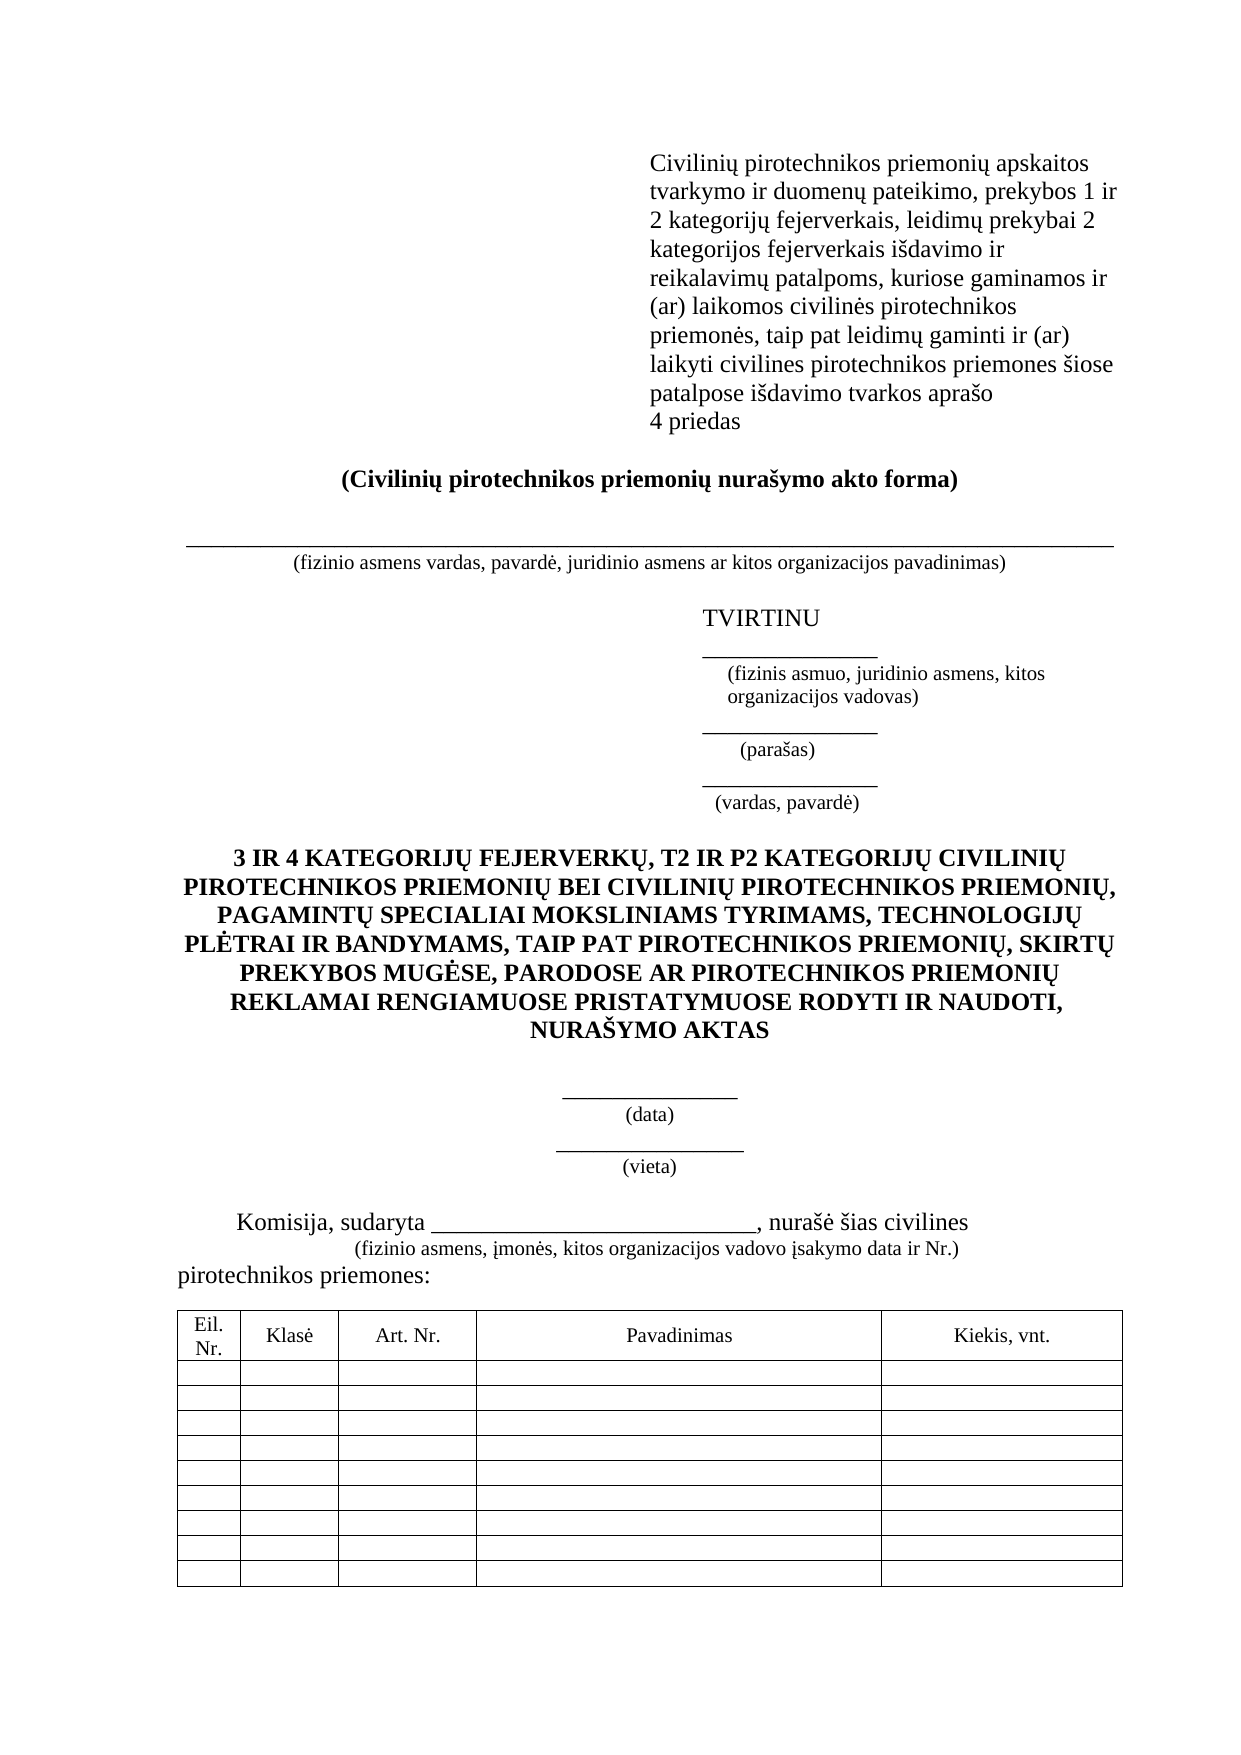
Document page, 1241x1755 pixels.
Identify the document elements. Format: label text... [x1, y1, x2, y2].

table_cell [339, 1511, 476, 1535]
table_cell [241, 1411, 338, 1435]
text Civilinių pirotechnikos priemonių apskaitos [649, 148, 1122, 176]
table_cell [178, 1436, 240, 1460]
text 2 kategorijų fejerverkais, leidimų prekybai 2 [649, 205, 1122, 234]
text (fizinio asmens, įmonės, kitos organizacijos vadovo įsakymo data ir Nr.) [177, 1236, 1122, 1260]
table_cell [339, 1536, 476, 1560]
table_cell [882, 1436, 1122, 1460]
text patalpose išdavimo tvarkos aprašo [649, 378, 1122, 406]
table_cell [882, 1386, 1122, 1410]
text laikyti civilines pirotechnikos priemones šiose [649, 349, 1122, 378]
table_cell [178, 1461, 240, 1485]
table_cell [241, 1486, 338, 1510]
text _ [177, 521, 1122, 550]
table_cell [339, 1361, 476, 1385]
text Komisija, sudaryta __________________________, nurašė šias civilines [177, 1207, 1122, 1236]
table_cell [882, 1486, 1122, 1510]
table_cell [178, 1561, 240, 1586]
text TVIRTINU [702, 603, 1122, 632]
table_cell [882, 1361, 1122, 1385]
text 4 priedas [649, 406, 1122, 435]
table_cell [241, 1361, 338, 1385]
text priemonės, taip pat leidimų gaminti ir (ar) [649, 320, 1122, 349]
table_cell [339, 1486, 476, 1510]
table_cell [882, 1461, 1122, 1485]
text _______________ [177, 1126, 1122, 1154]
table_cell [241, 1511, 338, 1535]
table_header Eil. Nr. [178, 1311, 240, 1359]
table_cell [241, 1536, 338, 1560]
text tvarkymo ir duomenų pateikimo, prekybos 1 ir [649, 176, 1122, 205]
text ______________ [702, 761, 1122, 790]
text (fizinis asmuo, juridinio asmens, kitos organizacijos vadovas) [727, 660, 1122, 708]
table_cell [241, 1386, 338, 1410]
table_cell [882, 1511, 1122, 1535]
text ______________ [177, 1073, 1122, 1102]
table_cell [477, 1486, 881, 1510]
table_cell [882, 1561, 1122, 1586]
table_cell [339, 1411, 476, 1435]
text reikalavimų patalpoms, kuriose gaminamos ir [649, 263, 1122, 291]
table_cell [477, 1511, 881, 1535]
table_cell [178, 1486, 240, 1510]
table_cell [339, 1386, 476, 1410]
text 3 IR 4 KATEGORIJŲ FEJERVERKŲ, T2 IR P2 KATEGORIJŲ CIVILINIŲ PIROTECHNIKOS PRIEMONIŲ BEI CIVILINIŲ PIROTECHNIKOS PRIEMONIŲ, PAGAMINTŲ SPECIALIAI MOKSLINIAMS TYRIMAMS, TECHNOLOGIJŲ PLĖTRAI IR BANDYMAMS, TAIP PAT PIROTECHNIKOS PRIEMONIŲ, SKIRTŲ PREKYBOS MUGĖSE, PARODOSE AR PIROTECHNIKOS PRIEMONIŲ REKLAMAI RENGIAMUOSE PRISTATYMUOSE RODYTI IR NAUDOTI, [177, 843, 1122, 1015]
table_cell [339, 1461, 476, 1485]
table_header Klasė [241, 1311, 338, 1359]
table_cell [882, 1411, 1122, 1435]
table_cell [241, 1561, 338, 1586]
text (vieta) [177, 1154, 1122, 1178]
table_cell [882, 1536, 1122, 1560]
text (Civilinių pirotechnikos priemonių nurašymo akto forma) [177, 464, 1122, 493]
table_cell [241, 1436, 338, 1460]
table_cell [477, 1361, 881, 1385]
text pirotechnikos priemones: [177, 1260, 1122, 1289]
text (parašas) [740, 737, 1122, 761]
text (fizinio asmens vardas, pavardė, juridinio asmens ar kitos organizacijos pavadinimas) [177, 550, 1122, 574]
table_cell [241, 1461, 338, 1485]
text (data) [177, 1102, 1122, 1126]
text ______________ [702, 708, 1122, 737]
table_cell [178, 1536, 240, 1560]
table_header Kiekis, vnt. [882, 1311, 1122, 1359]
table_cell [339, 1436, 476, 1460]
table_cell [178, 1386, 240, 1410]
text NURAŠYMO AKTAS [177, 1015, 1122, 1044]
text (ar) laikomos civilinės pirotechnikos [649, 291, 1122, 320]
text kategorijos fejerverkais išdavimo ir [649, 234, 1122, 263]
table_header Art. Nr. [339, 1311, 476, 1359]
table_header Pavadinimas [477, 1311, 881, 1359]
table_cell [339, 1561, 476, 1586]
table_cell [477, 1411, 881, 1435]
table_cell [477, 1386, 881, 1410]
table_cell [178, 1511, 240, 1535]
table_cell [178, 1411, 240, 1435]
table_cell [477, 1436, 881, 1460]
text ______________ [702, 632, 1122, 660]
table_cell [477, 1536, 881, 1560]
table_cell [178, 1361, 240, 1385]
text (vardas, pavardė) [715, 790, 1122, 814]
table_cell [477, 1461, 881, 1485]
table_cell [477, 1561, 881, 1586]
